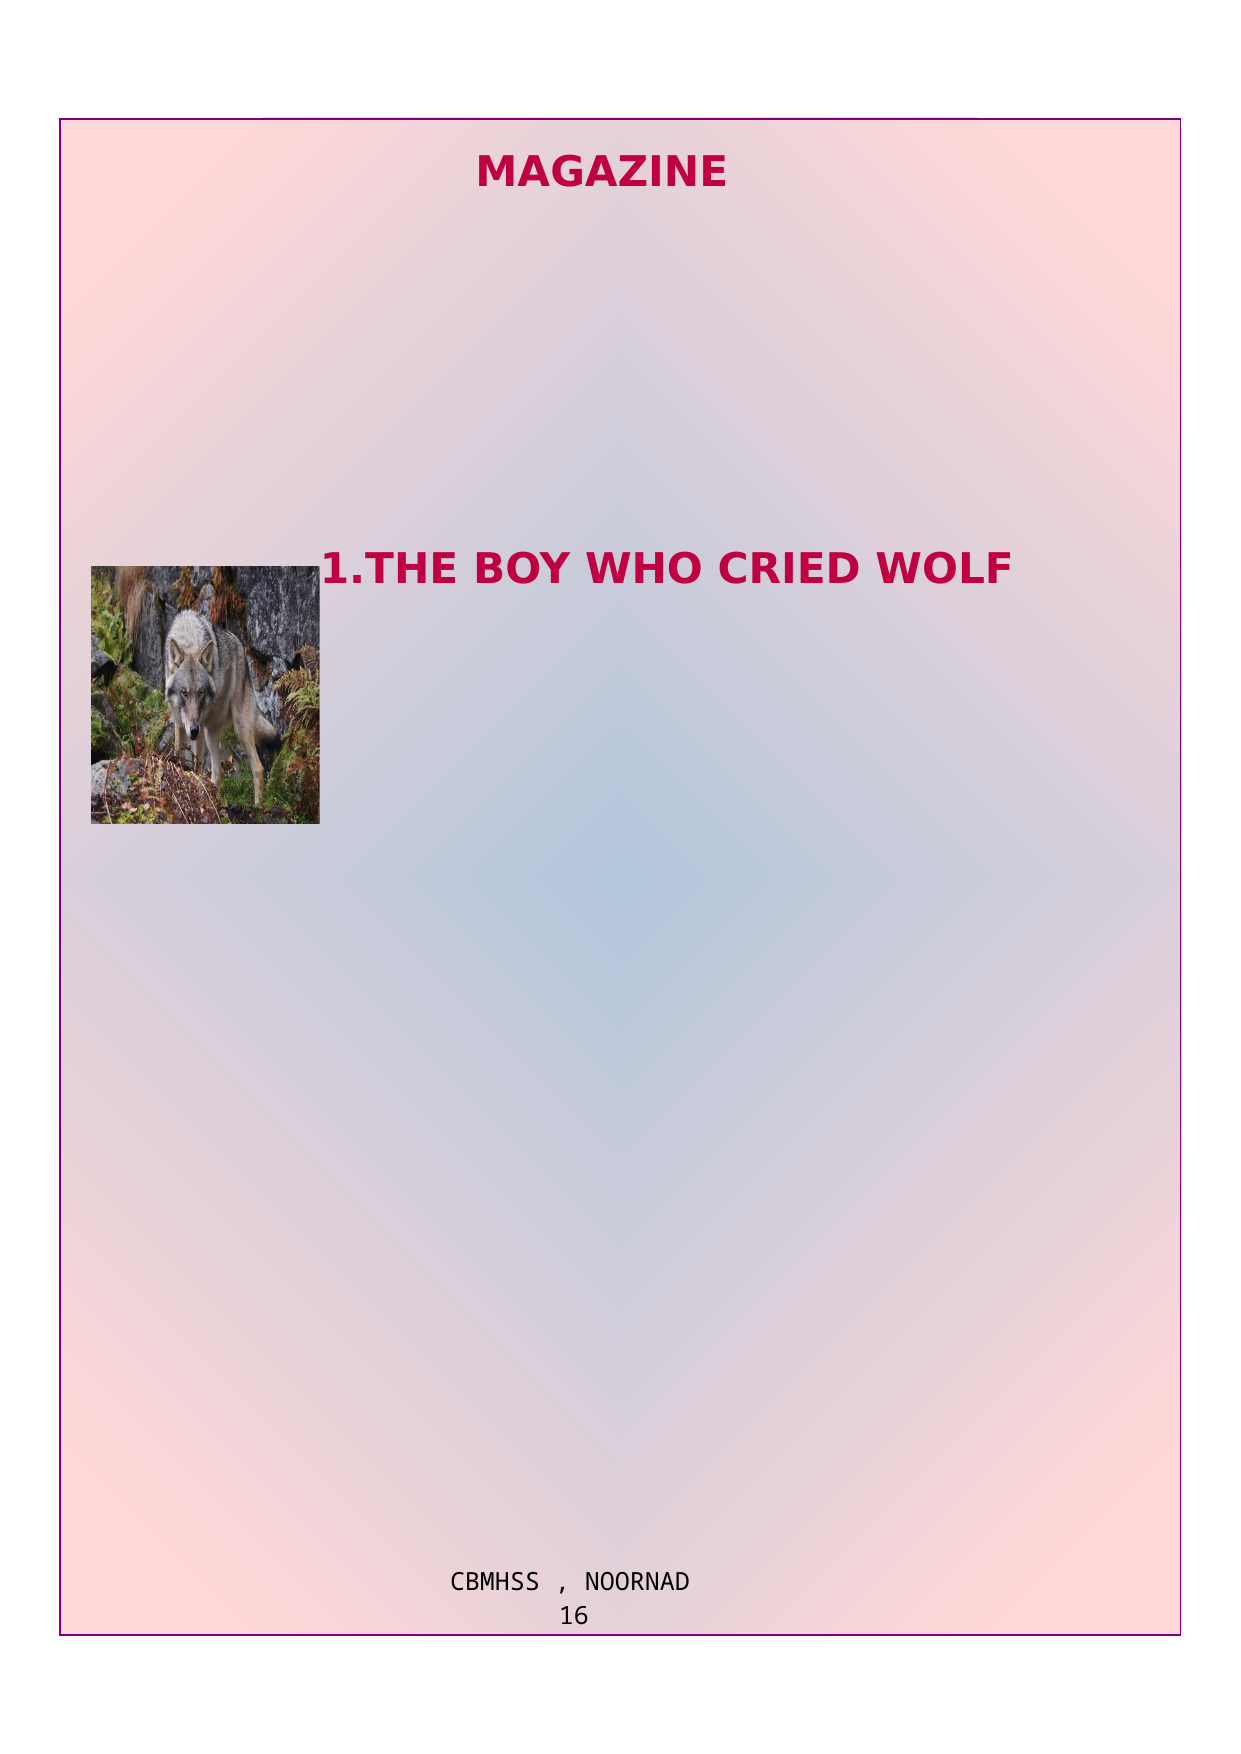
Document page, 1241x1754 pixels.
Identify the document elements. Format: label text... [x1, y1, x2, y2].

picture [91, 566, 320, 824]
subtitle 1.THE BOY WHO CRIED WOLF [63, 544, 1177, 593]
